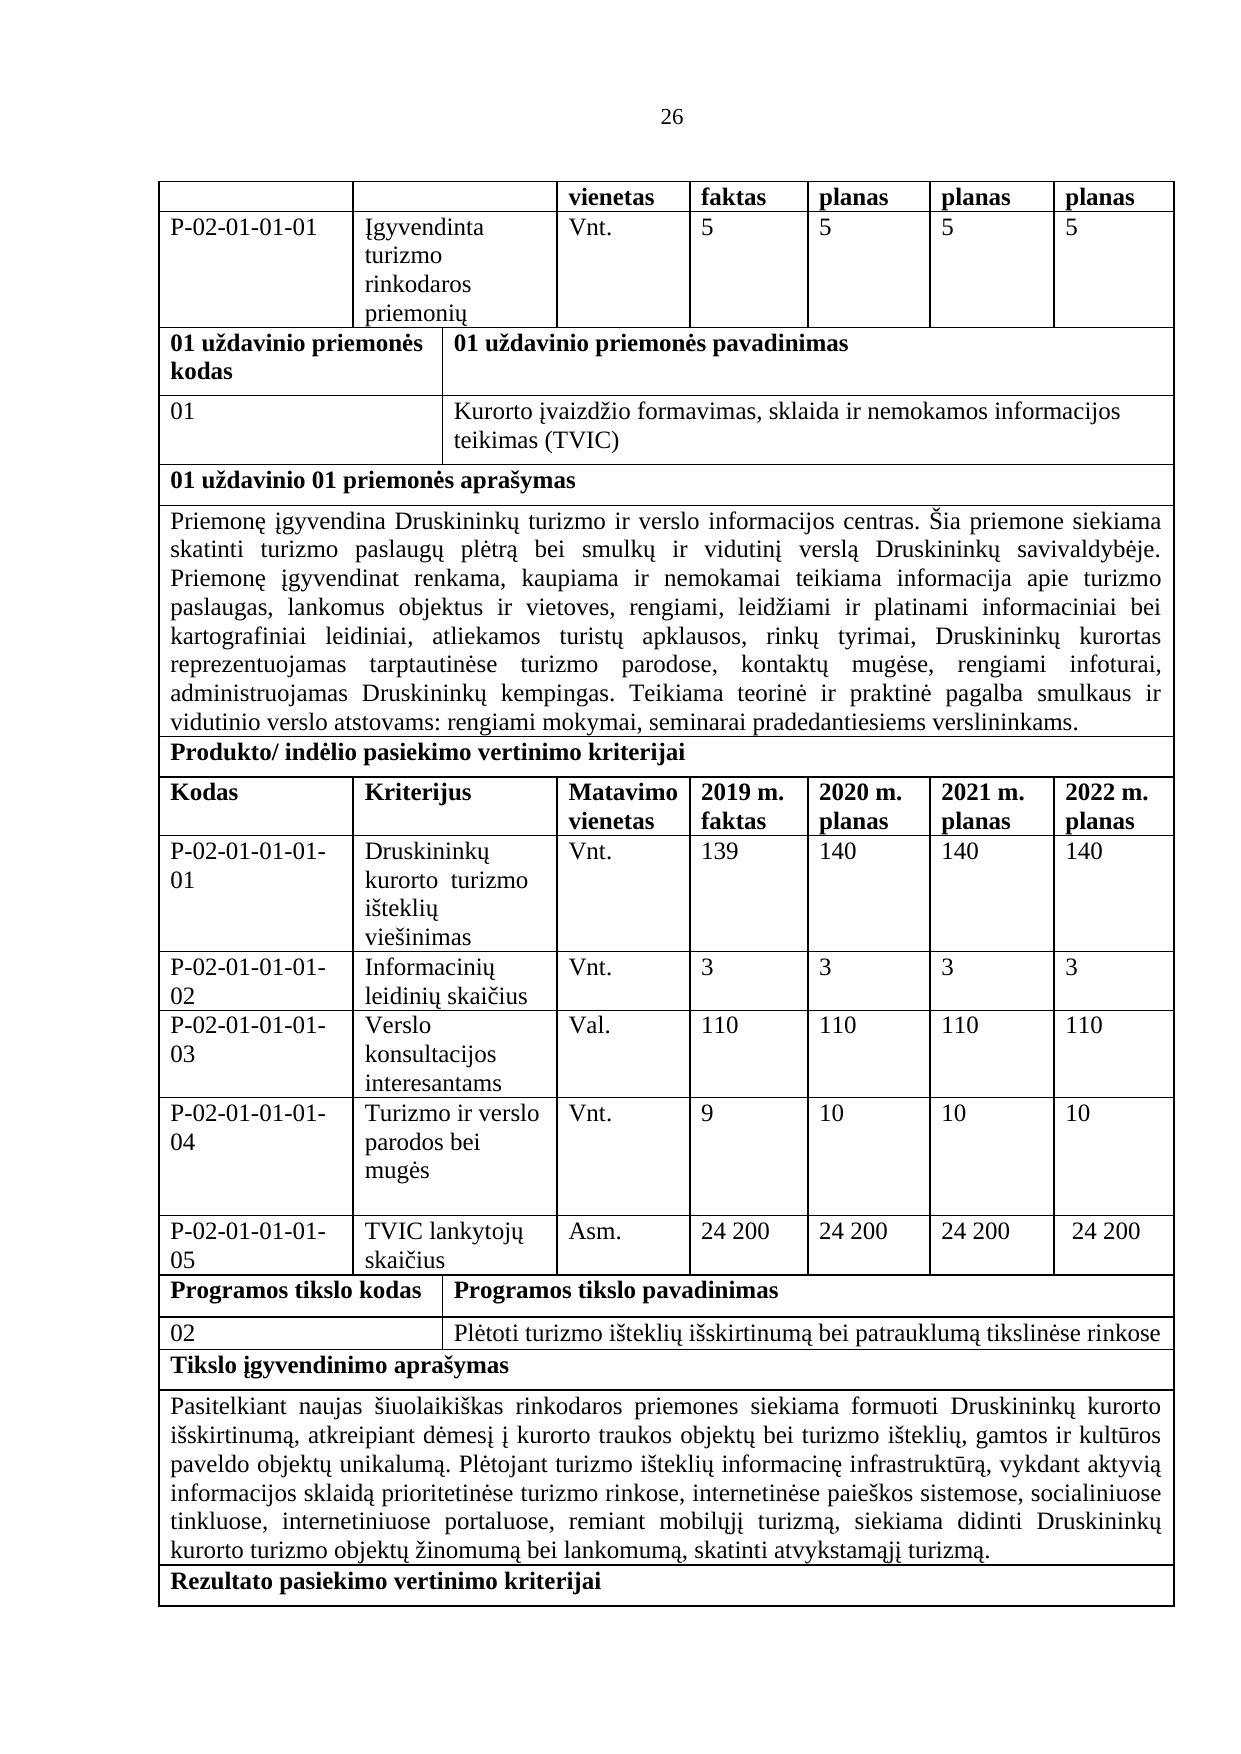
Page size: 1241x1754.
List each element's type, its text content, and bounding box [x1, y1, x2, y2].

table_cell 140 [931, 836, 1053, 951]
table_cell 2021 m. planas [931, 778, 1053, 835]
table_cell Kodas [160, 778, 352, 835]
table_cell 10 [809, 1098, 929, 1215]
table_cell Įgyvendinta turizmo rinkodaros priemonių [354, 212, 556, 327]
table_cell 140 [809, 836, 929, 951]
table_cell [354, 182, 556, 211]
table_cell 9 [691, 1098, 807, 1215]
table_cell Programos tikslo kodas [160, 1276, 442, 1316]
table_cell Val. [558, 1011, 689, 1097]
table_cell P-02-01-01-01 [160, 212, 352, 327]
table_cell 110 [809, 1011, 929, 1097]
table_cell 01 uždavinio 01 priemonės aprašymas [160, 465, 1173, 505]
table_cell 24 200 [691, 1216, 807, 1273]
table_cell 02 [160, 1318, 442, 1349]
table_cell Vnt. [558, 952, 689, 1009]
table_cell 01 [160, 396, 442, 464]
table_cell Priemonę įgyvendina Druskininkų turizmo ir verslo informacijos centras. Šia priemone siekiama skatinti turizmo paslaugų plėtrą bei smulkų ir vidutinį verslą Druskininkų savivaldybėje. Priemonę įgyvendinat renkama, kaupiama ir nemokamai teikiama informacija apie turizmo paslaugas, lankomus objektus ir vietoves, rengiami, leidžiami ir platinami informaciniai bei kartografiniai leidiniai, atliekamos turistų apklausos, rinkų tyrimai, Druskininkų kurortas reprezentuojamas tarptautinėse turizmo parodose, kontaktų mugėse, rengiami infoturai, administruojamas Druskininkų kempingas. Teikiama teorinė ir praktinė pagalba smulkaus ir vidutinio verslo atstovams: rengiami mokymai, seminarai pradedantiesiems verslininkams. [160, 506, 1173, 736]
table_cell 10 [1055, 1098, 1173, 1215]
table_cell Rezultato pasiekimo vertinimo kriterijai [160, 1566, 1173, 1604]
table_cell 3 [691, 952, 807, 1009]
table_cell 2020 m. planas [809, 778, 929, 835]
table_cell 110 [1055, 1011, 1173, 1097]
table_cell 5 [931, 212, 1053, 327]
table_cell Pasitelkiant naujas šiuolaikiškas rinkodaros priemones siekiama formuoti Druskininkų kurorto išskirtinumą, atkreipiant dėmesį į kurorto traukos objektų bei turizmo išteklių, gamtos ir kultūros paveldo objektų unikalumą. Plėtojant turizmo išteklių informacinę infrastruktūrą, vykdant aktyvią informacijos sklaidą prioritetinėse turizmo rinkose, internetinėse paieškos sistemose, socialiniuose tinkluose, internetiniuose portaluose, remiant mobilųjį turizmą, siekiama didinti Druskininkų kurorto turizmo objektų žinomumą bei lankomumą, skatinti atvykstamąjį turizmą. [160, 1391, 1173, 1564]
table_cell Matavimo vienetas [558, 778, 689, 835]
table_cell 5 [691, 212, 807, 327]
table_cell P-02-01-01-01-03 [160, 1011, 352, 1097]
table_cell Vnt. [558, 212, 689, 327]
table_cell Verslo konsultacijos interesantams [354, 1011, 556, 1097]
table_cell planas [1055, 182, 1173, 211]
table_cell 2019 m. faktas [691, 778, 807, 835]
table_cell Tikslo įgyvendinimo aprašymas [160, 1350, 1173, 1389]
table_cell Druskininkų kurorto turizmo išteklių viešinimas [354, 836, 556, 951]
table_cell P-02-01-01-01-02 [160, 952, 352, 1009]
table_cell 3 [1055, 952, 1173, 1009]
table_cell planas [931, 182, 1053, 211]
table_cell 24 200 [931, 1216, 1053, 1273]
table_cell faktas [691, 182, 807, 211]
table_cell TVIC lankytojų skaičius [354, 1216, 556, 1273]
table_cell 10 [931, 1098, 1053, 1215]
table_cell 110 [931, 1011, 1053, 1097]
table_cell 110 [691, 1011, 807, 1097]
table_cell Produkto/ indėlio pasiekimo vertinimo kriterijai [160, 737, 1173, 776]
table_cell 2022 m. planas [1055, 778, 1173, 835]
table_cell 3 [809, 952, 929, 1009]
table_cell Vnt. [558, 836, 689, 951]
table_cell Kurorto įvaizdžio formavimas, sklaida ir nemokamos informacijos teikimas (TVIC) [443, 396, 1173, 464]
table_cell [160, 182, 352, 211]
table_cell 5 [1055, 212, 1173, 327]
table_cell Informacinių leidinių skaičius [354, 952, 556, 1009]
table_cell 01 uždavinio priemonės kodas [160, 328, 442, 395]
table_cell 3 [931, 952, 1053, 1009]
table_cell Asm. [558, 1216, 689, 1273]
table_cell 5 [809, 212, 929, 327]
table_cell Programos tikslo pavadinimas [443, 1276, 1173, 1316]
table_cell Turizmo ir verslo parodos bei mugės [354, 1098, 556, 1215]
table_cell Kriterijus [354, 778, 556, 835]
table_cell P-02-01-01-01-04 [160, 1098, 352, 1215]
table_cell 24 200 [809, 1216, 929, 1273]
table_cell 24 200 [1055, 1216, 1173, 1273]
table_cell P-02-01-01-01-05 [160, 1216, 352, 1273]
table_cell 139 [691, 836, 807, 951]
table_cell 01 uždavinio priemonės pavadinimas [443, 328, 1173, 395]
table_cell 140 [1055, 836, 1173, 951]
table_cell Plėtoti turizmo išteklių išskirtinumą bei patrauklumą tikslinėse rinkose [443, 1318, 1173, 1349]
table_cell Vnt. [558, 1098, 689, 1215]
table_cell vienetas [558, 182, 689, 211]
table_cell P-02-01-01-01-01 [160, 836, 352, 951]
table_cell planas [809, 182, 929, 211]
